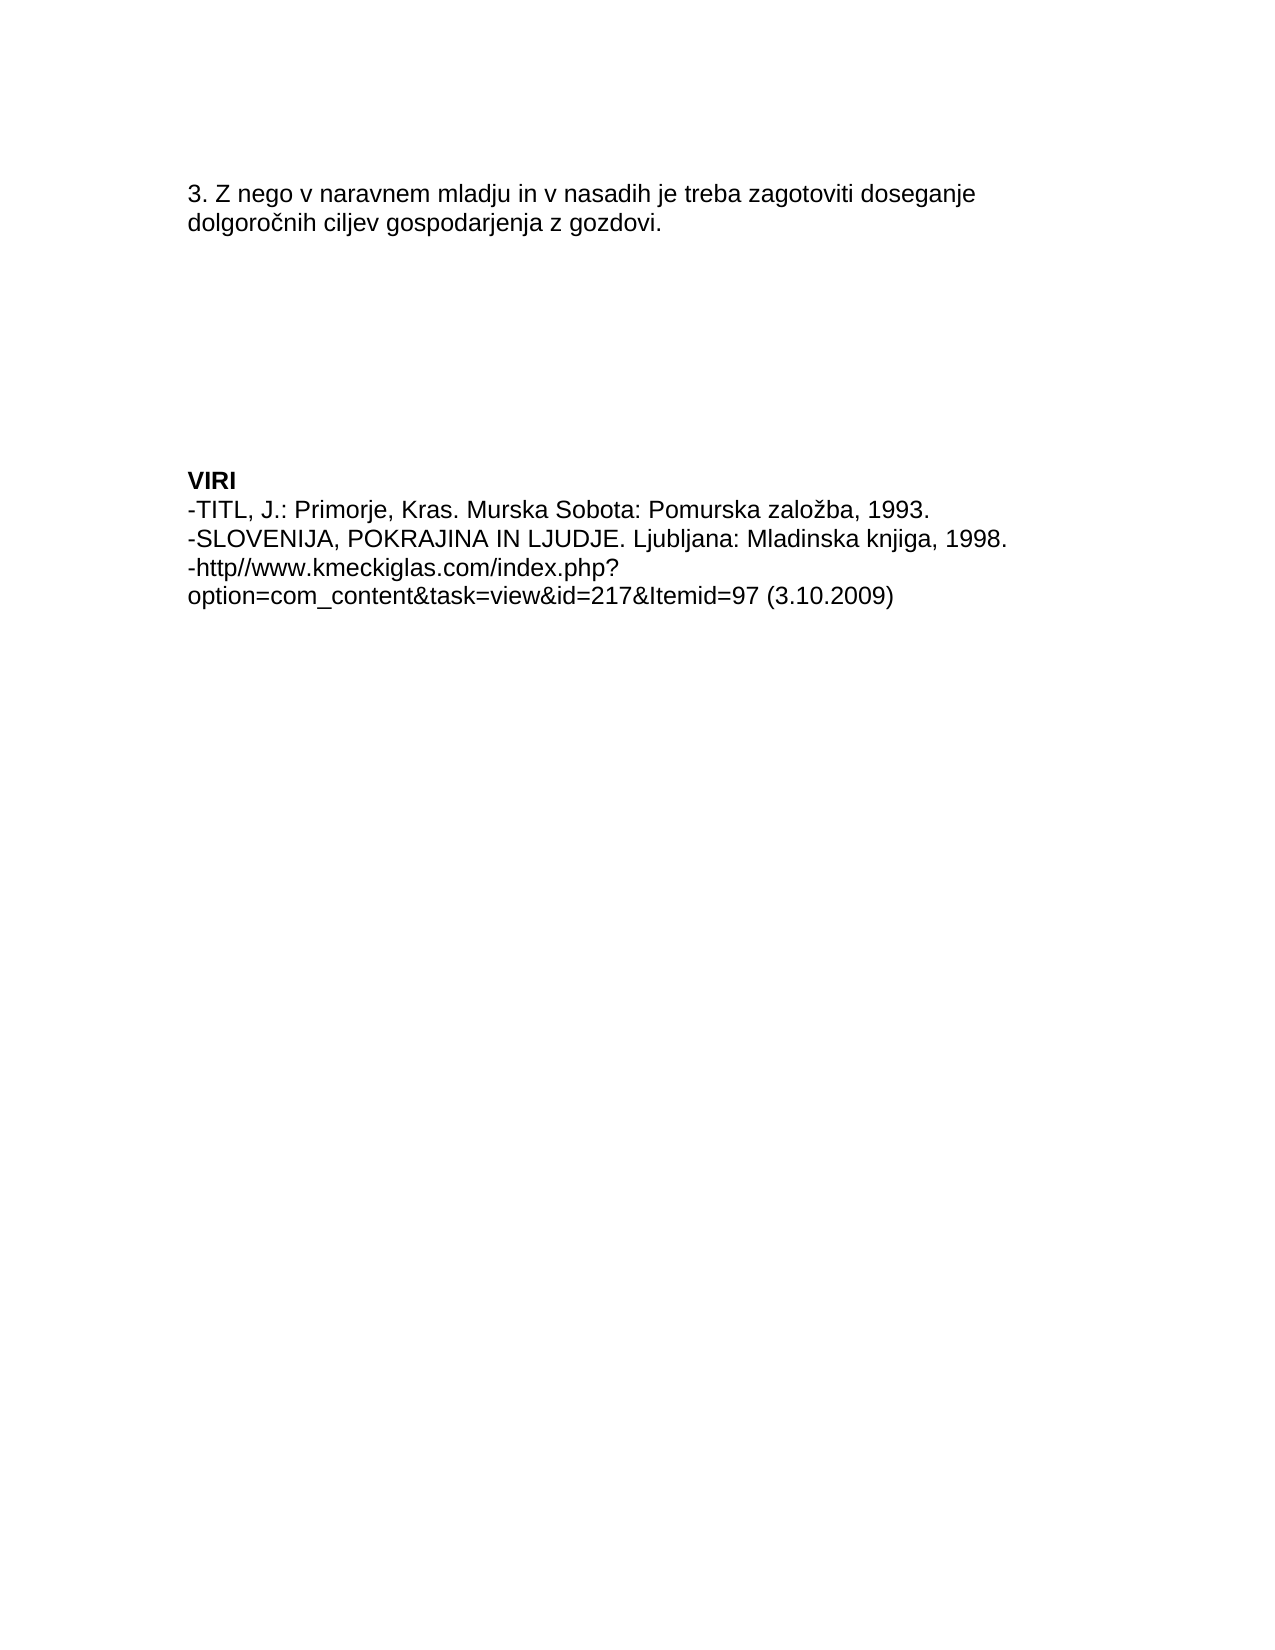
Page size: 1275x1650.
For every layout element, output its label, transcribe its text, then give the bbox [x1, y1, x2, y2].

text -SLOVENIJA, POKRAJINA IN LJUDJE. Ljubljana: Mladinska knjiga, 1998. [187, 524, 1087, 552]
text 3. Z nego v naravnem mladju in v nasadih je treba zagotoviti doseganje dolgoročnih ciljev gospodarjenja z gozdovi. [187, 179, 1087, 236]
text VIRI [187, 466, 1087, 495]
text -http//www.kmeckiglas.com/index.php?option=com_content&task=view&id=217&Itemid=97 (3.10.2009) [187, 552, 1087, 610]
text -TITL, J.: Primorje, Kras. Murska Sobota: Pomurska založba, 1993. [187, 495, 1087, 524]
